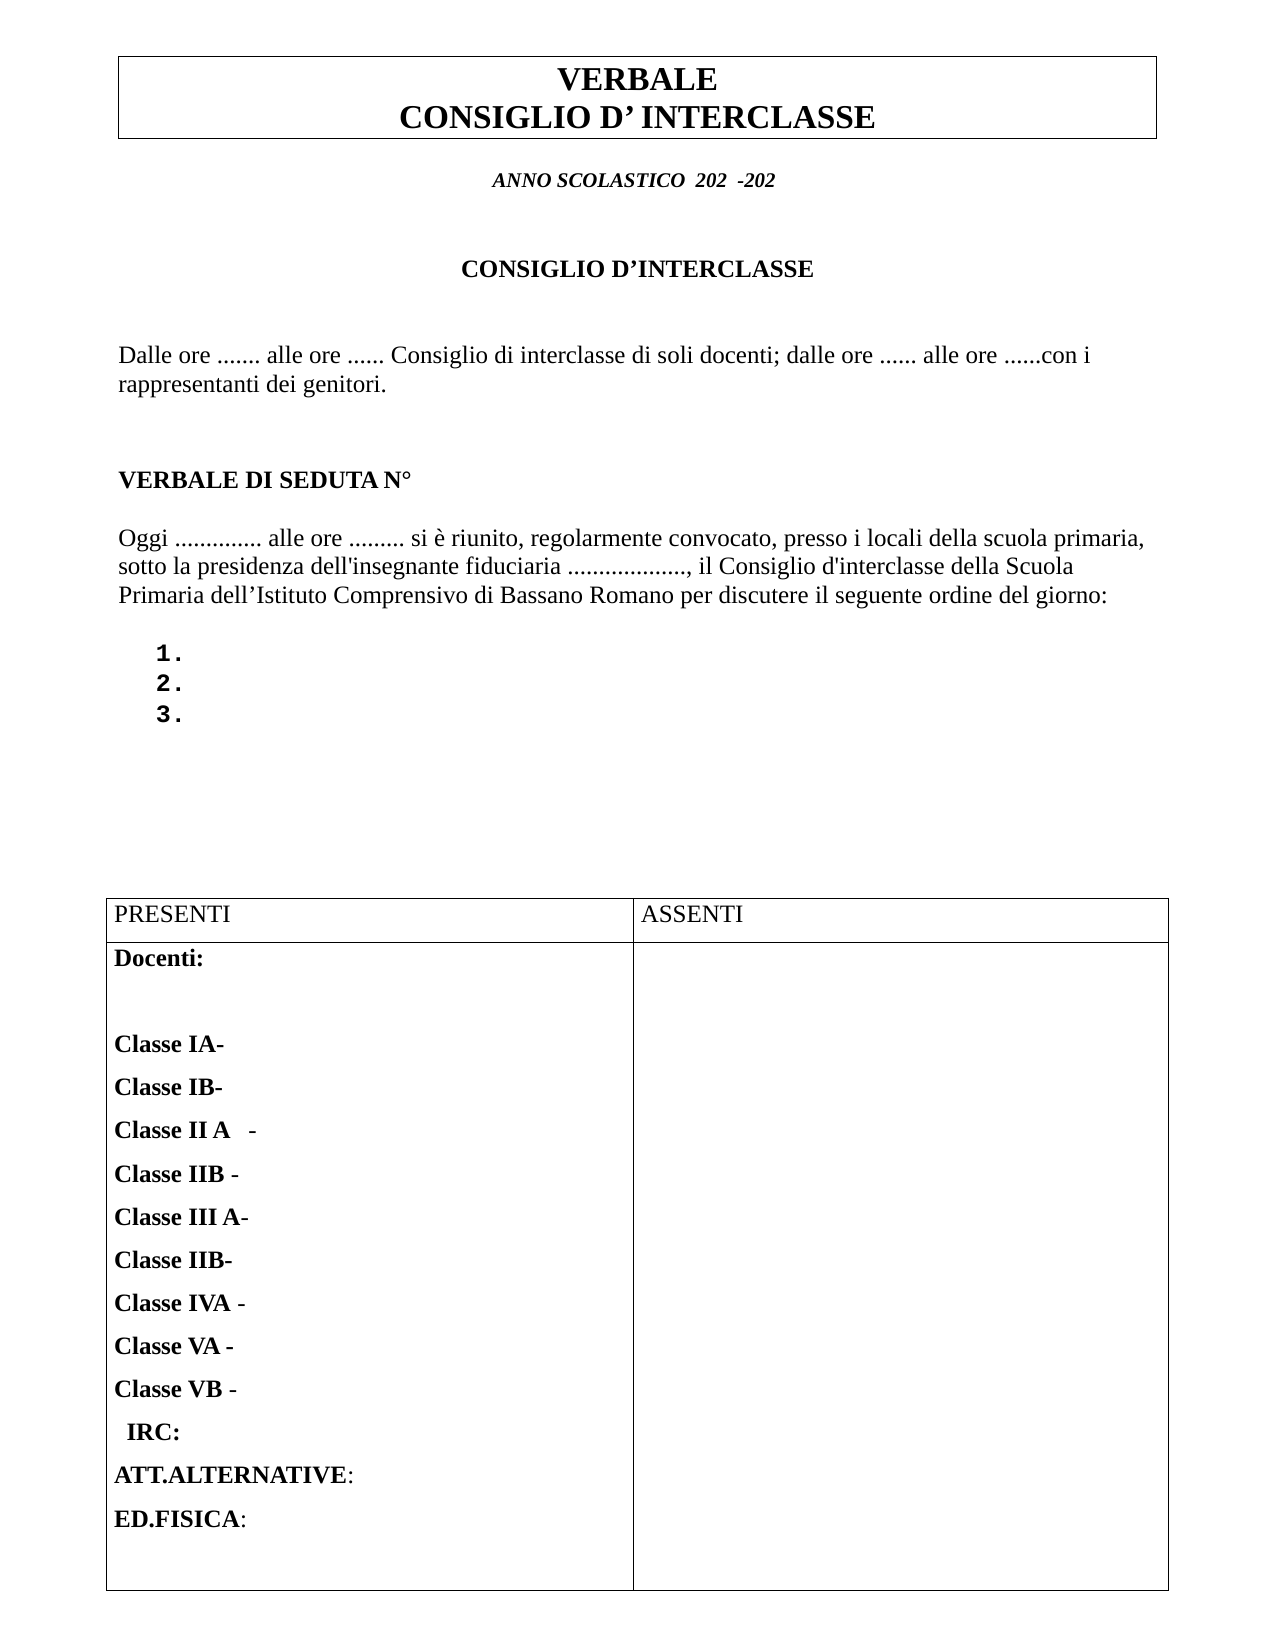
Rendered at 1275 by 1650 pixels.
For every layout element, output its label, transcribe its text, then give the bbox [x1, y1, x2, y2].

table_header PRESENTI [107, 899, 633, 942]
subtitle VERBALE DI SEDUTA N° [118, 465, 1157, 494]
subtitle CONSIGLIO D’ INTERCLASSE [119, 94, 1156, 138]
table_cell Docenti: Classe IA- Classe IB- Classe II A - Classe IIB - Classe III A- Classe IIB- Classe IVA - Classe VA - Classe VB - IRC: ATT.ALTERNATIVE: ED.FISICA: [107, 943, 633, 1590]
text ANNO SCOLASTICO 202 -202 [118, 168, 1157, 192]
subtitle CONSIGLIO D’INTERCLASSE [118, 254, 1157, 283]
table_cell [634, 943, 1168, 1590]
text Oggi .............. alle ore ......... si è riunito, regolarmente convocato, presso i locali della scuola primaria, sotto la presidenza dell'insegnante fiduciaria ..................., il Consiglio d'interclasse della Scuola Primaria dell’Istituto Comprensivo di Bassano Romano per discutere il seguente ordine del giorno: [118, 523, 1157, 609]
text Dalle ore ....... alle ore ...... Consiglio di interclasse di soli docenti; dalle ore ...... alle ore ......con i rappresentanti dei genitori. [118, 341, 1157, 398]
text VERBALE [119, 57, 1156, 94]
table_header ASSENTI [634, 899, 1168, 942]
